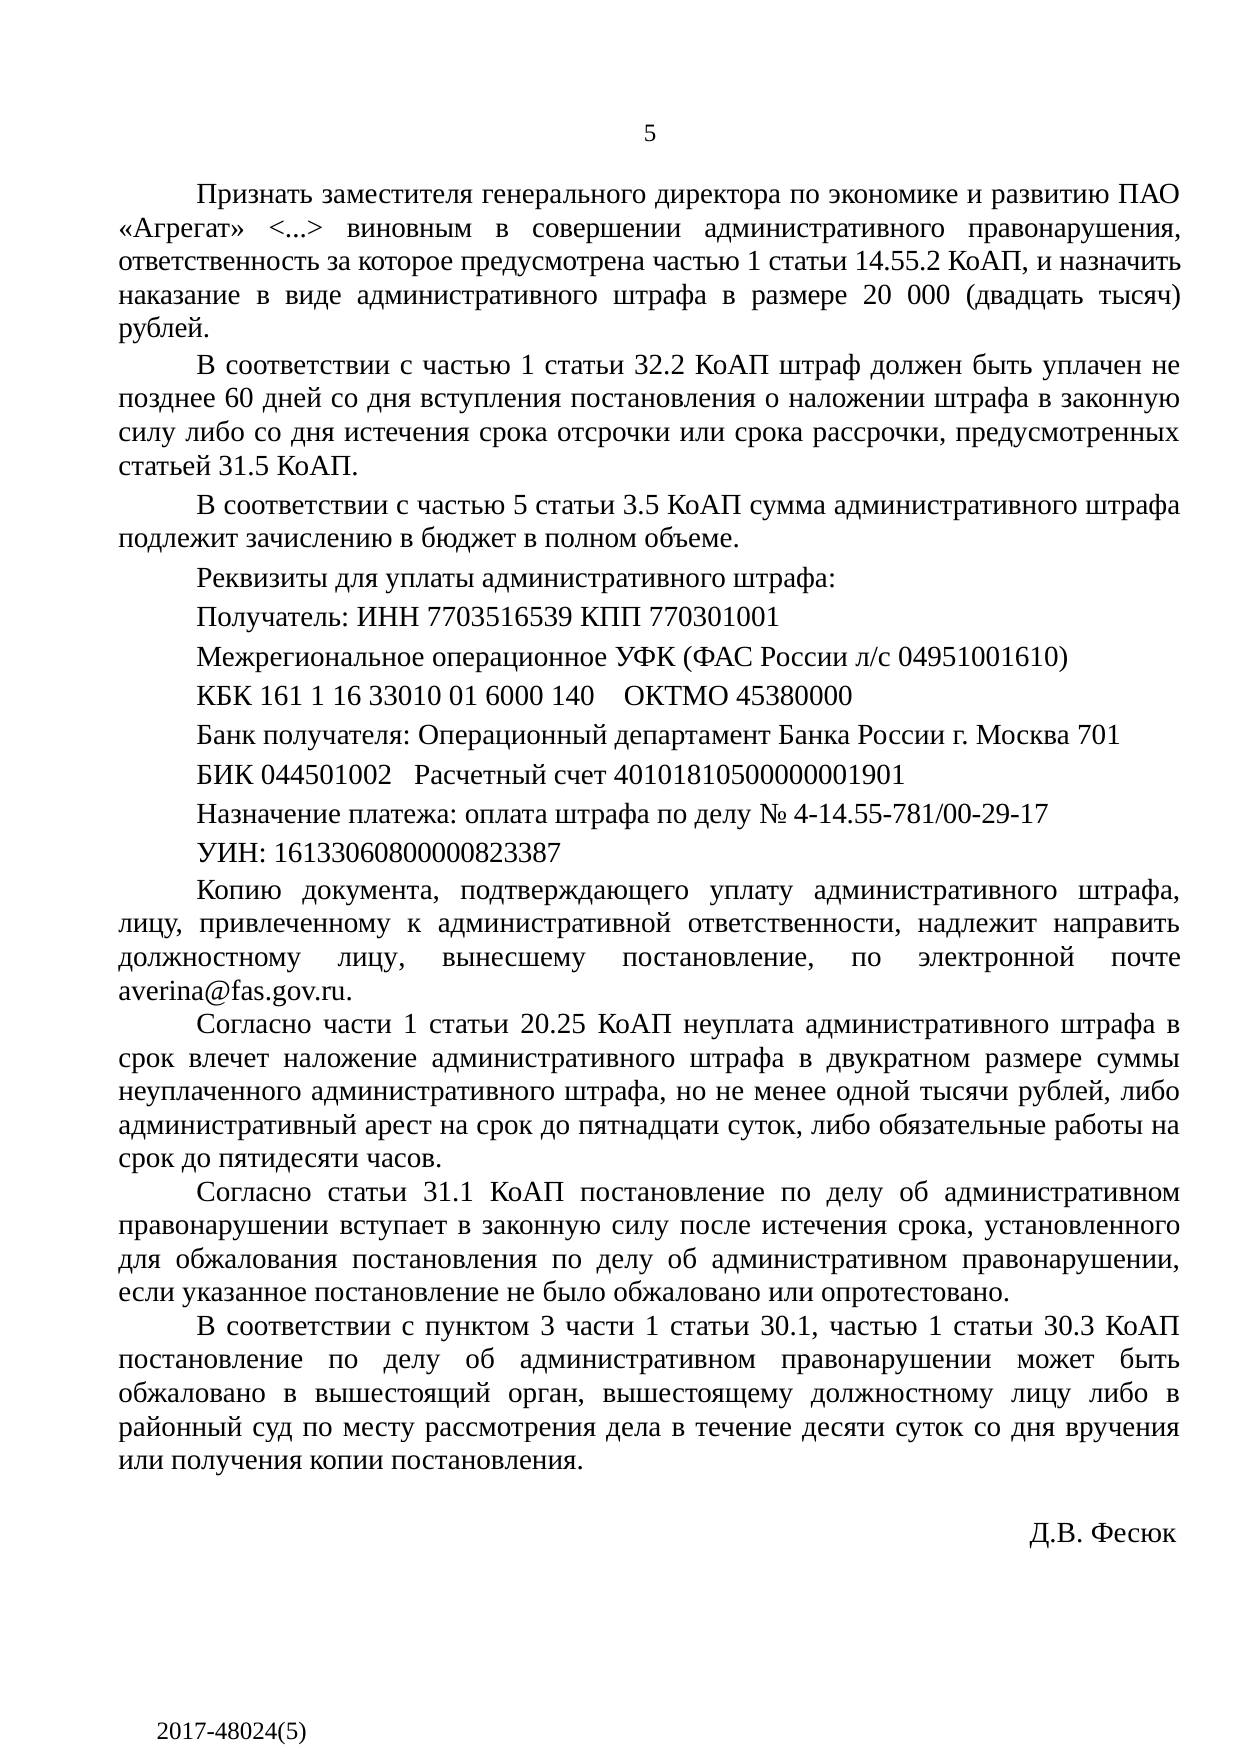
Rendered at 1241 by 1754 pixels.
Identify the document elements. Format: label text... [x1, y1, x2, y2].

text БИК 044501002 Расчетный счет 40101810500000001901 [118, 757, 1181, 790]
text Признать заместителя генерального директора по экономике и развитию ПАО «Агрегат» <...> виновным в совершении административного правонарушения, ответственность за которое предусмотрена частью 1 статьи 14.55.2 КоАП, и назначить наказание в виде административного штрафа в размере 20 000 (двадцать тысяч) рублей. [118, 176, 1181, 344]
text КБК 161 1 16 33010 01 6000 140 ОКТМО 45380000 [118, 678, 1181, 712]
table_header [118, 1476, 352, 1554]
table_header Д.В. Фесюк [832, 1476, 1182, 1554]
text Получатель: ИНН 7703516539 КПП 770301001 [118, 599, 1181, 633]
text Копию документа, подтверждающего уплату административного штрафа, лицу, привлеченному к административной ответственности, надлежит направить должностному лицу, вынесшему постановление, по электронной почте averina@fas.gov.ru. [118, 872, 1181, 1006]
text В соответствии с пунктом 3 части 1 статьи 30.1, частью 1 статьи 30.3 КоАП постановление по делу об административном правонарушении может быть обжаловано в вышестоящий орган, вышестоящему должностному лицу либо в районный суд по месту рассмотрения дела в течение десяти суток со дня вручения или получения копии постановления. [118, 1308, 1181, 1476]
text Согласно статьи 31.1 КоАП постановление по делу об административном правонарушении вступает в законную силу после истечения срока, установленного для обжалования постановления по делу об административном правонарушении, если указанное постановление не было обжаловано или опротестовано. [118, 1174, 1181, 1308]
text УИН: 16133060800000823387 [118, 836, 1181, 869]
text Согласно части 1 статьи 20.25 КоАП неуплата административного штрафа в срок влечет наложение административного штрафа в двукратном размере суммы неуплаченного административного штрафа, но не менее одной тысячи рублей, либо административный арест на срок до пятнадцати суток, либо обязательные работы на срок до пятидесяти часов. [118, 1006, 1181, 1174]
text Назначение платежа: оплата штрафа по делу № 4-14.55-781/00-29-17 [118, 796, 1181, 830]
table_header [353, 1476, 832, 1554]
text В соответствии с частью 5 статьи 3.5 КоАП сумма административного штрафа подлежит зачислению в бюджет в полном объеме. [118, 487, 1181, 554]
text В соответствии с частью 1 статьи 32.2 КоАП штраф должен быть уплачен не позднее 60 дней со дня вступления постановления о наложении штрафа в законную силу либо со дня истечения срока отсрочки или срока рассрочки, предусмотренных статьей 31.5 КоАП. [118, 347, 1181, 481]
text Реквизиты для уплаты административного штрафа: [118, 560, 1181, 593]
text Банк получателя: Операционный департамент Банка России г. Москва 701 [118, 717, 1181, 751]
text Межрегиональное операционное УФК (ФАС России л/с 04951001610) [118, 639, 1181, 672]
